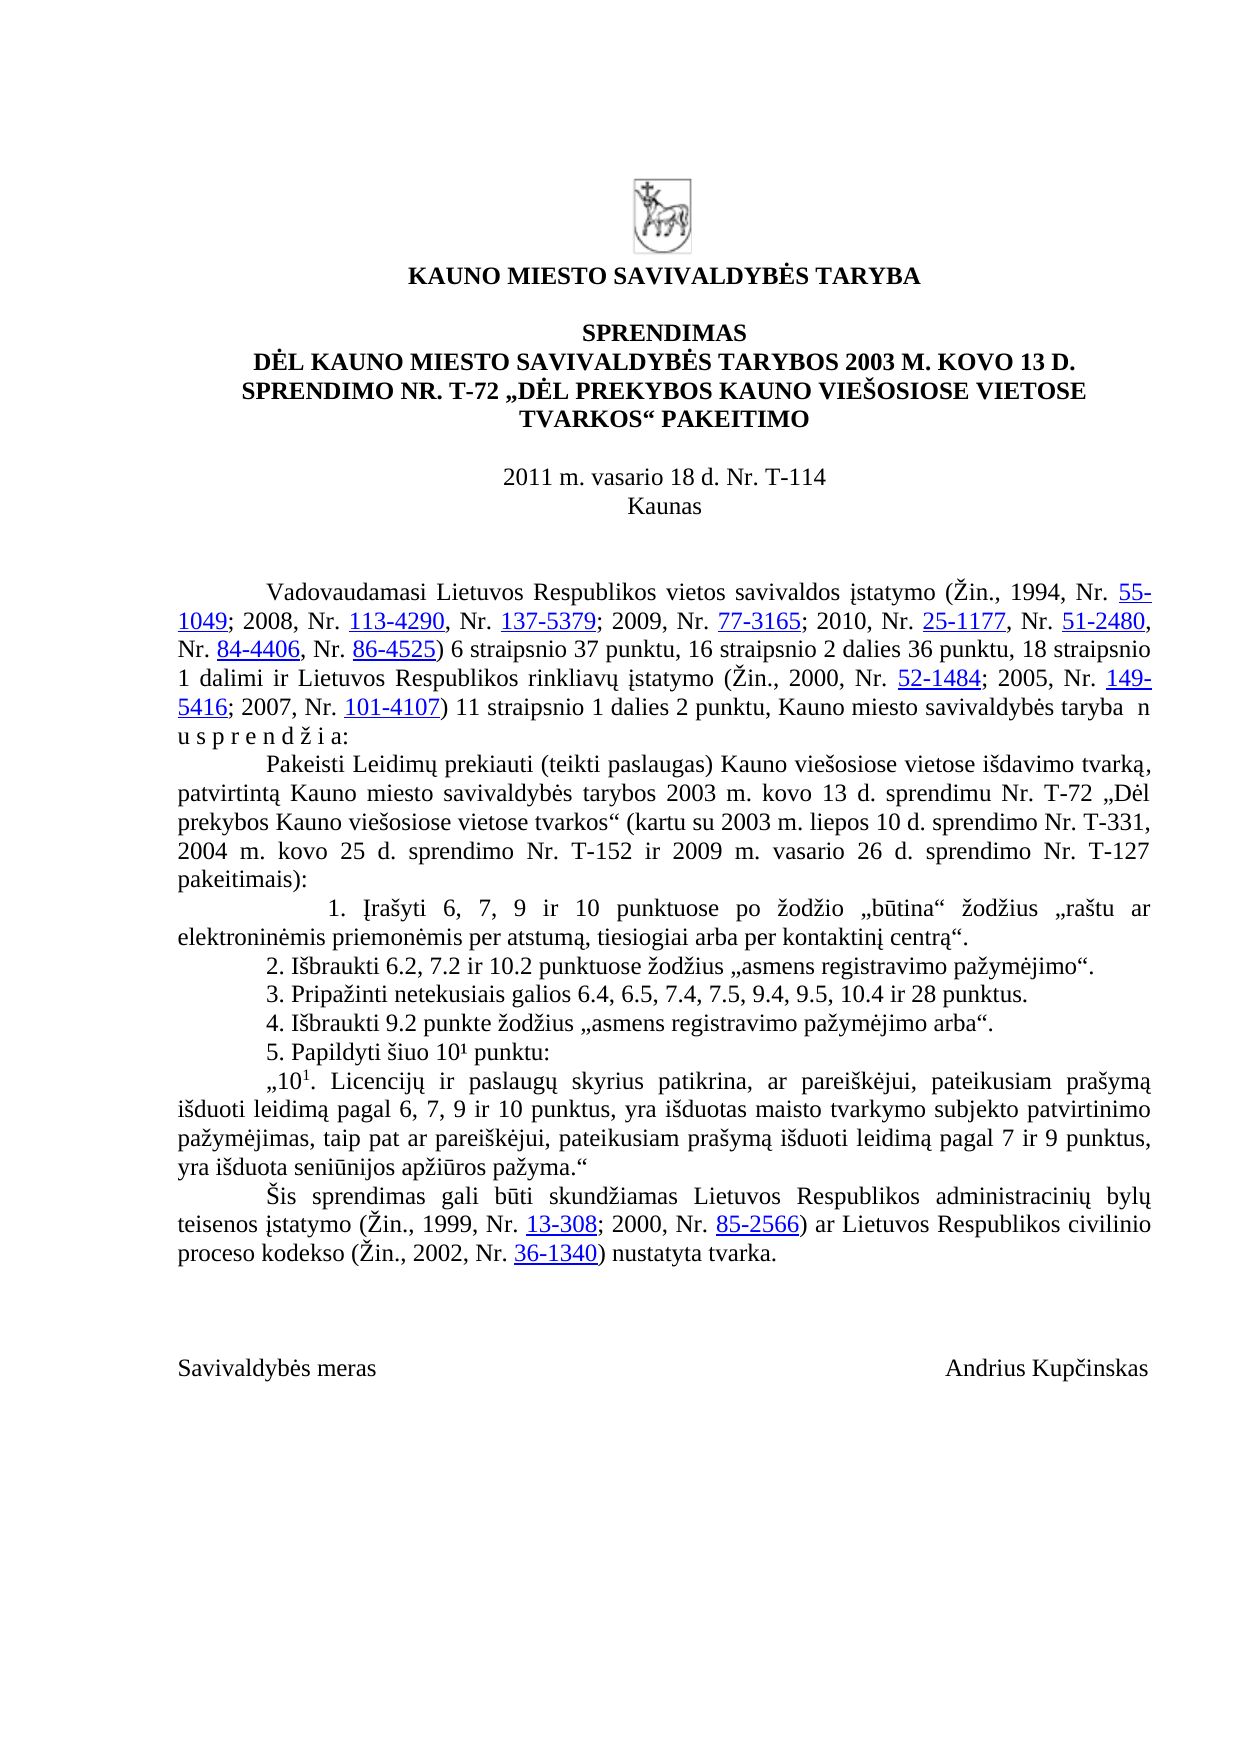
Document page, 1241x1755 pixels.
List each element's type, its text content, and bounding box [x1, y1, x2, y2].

text 2. Išbraukti 6.2, 7.2 ir 10.2 punktuose žodžius „asmens registravimo pažymėjimo“. [177, 951, 1152, 979]
text „101. Licencijų ir paslaugų skyrius patikrina, ar pareiškėjui, pateikusiam prašymą išduoti leidimą pagal 6, 7, 9 ir 10 punktus, yra išduotas maisto tvarkymo subjekto patvirtinimo pažymėjimas, taip pat ar pareiškėjui, pateikusiam prašymą išduoti leidimą pagal 7 ir 9 punktus, yra išduota seniūnijos apžiūros pažyma.“ [177, 1066, 1152, 1181]
text Kaunas [177, 491, 1152, 519]
text 1. Įrašyti 6, 7, 9 ir 10 punktuose po žodžio „būtina“ žodžius „raštu ar elektroninėmis priemonėmis per atstumą, tiesiogiai arba per kontaktinį centrą“. [177, 893, 1152, 951]
text 3. Pripažinti netekusiais galios 6.4, 6.5, 7.4, 7.5, 9.4, 9.5, 10.4 ir 28 punktus. [177, 979, 1152, 1008]
text Šis sprendimas gali būti skundžiamas Lietuvos Respublikos administracinių bylų teisenos įstatymo (Žin., 1999, Nr. 13-308; 2000, Nr. 85-2566) ar Lietuvos Respublikos civilinio proceso kodekso (Žin., 2002, Nr. 36-1340) nustatyta tvarka. [177, 1181, 1152, 1267]
text 2011 m. vasario 18 d. Nr. T-114 [177, 462, 1152, 491]
text Vadovaudamasi Lietuvos Respublikos vietos savivaldos įstatymo (Žin., 1994, Nr. 55-1049; 2008, Nr. 113-4290, Nr. 137-5379; 2009, Nr. 77-3165; 2010, Nr. 25-1177, Nr. 51-2480, Nr. 84-4406, Nr. 86-4525) 6 straipsnio 37 punktu, 16 straipsnio 2 dalies 36 punktu, 18 straipsnio 1 dalimi ir Lietuvos Respublikos rinkliavų įstatymo (Žin., 2000, Nr. 52-1484; 2005, Nr. 149-5416; 2007, Nr. 101-4107) 11 straipsnio 1 dalies 2 punktu, Kauno miesto savivaldybės taryba n u s p r e n d ž i a: [177, 577, 1152, 749]
text Savivaldybės meras Andrius Kupčinskas [177, 1353, 1152, 1382]
text KAUNO MIESTO SAVIVALDYBĖS TARYBA [177, 261, 1152, 289]
text 4. Išbraukti 9.2 punkte žodžius „asmens registravimo pažymėjimo arba“. [177, 1008, 1152, 1037]
text SPRENDIMAS [177, 318, 1152, 347]
text DĖL KAUNO MIESTO SAVIVALDYBĖS TARYBOS 2003 M. KOVO 13 D. SPRENDIMO NR. T-72 „DĖL PREKYBOS KAUNO VIEŠOSIOSE VIETOSE TVARKOS“ PAKEITIMO [177, 347, 1152, 433]
text 5. Papildyti šiuo 10¹ punktu: [177, 1037, 1152, 1066]
text Pakeisti Leidimų prekiauti (teikti paslaugas) Kauno viešosiose vietose išdavimo tvarką, patvirtintą Kauno miesto savivaldybės tarybos 2003 m. kovo 13 d. sprendimu Nr. T-72 „Dėl prekybos Kauno viešosiose vietose tvarkos“ (kartu su 2003 m. liepos 10 d. sprendimo Nr. T-331, 2004 m. kovo 25 d. sprendimo Nr. T-152 ir 2009 m. vasario 26 d. sprendimo Nr. T-127 pakeitimais): [177, 749, 1152, 893]
